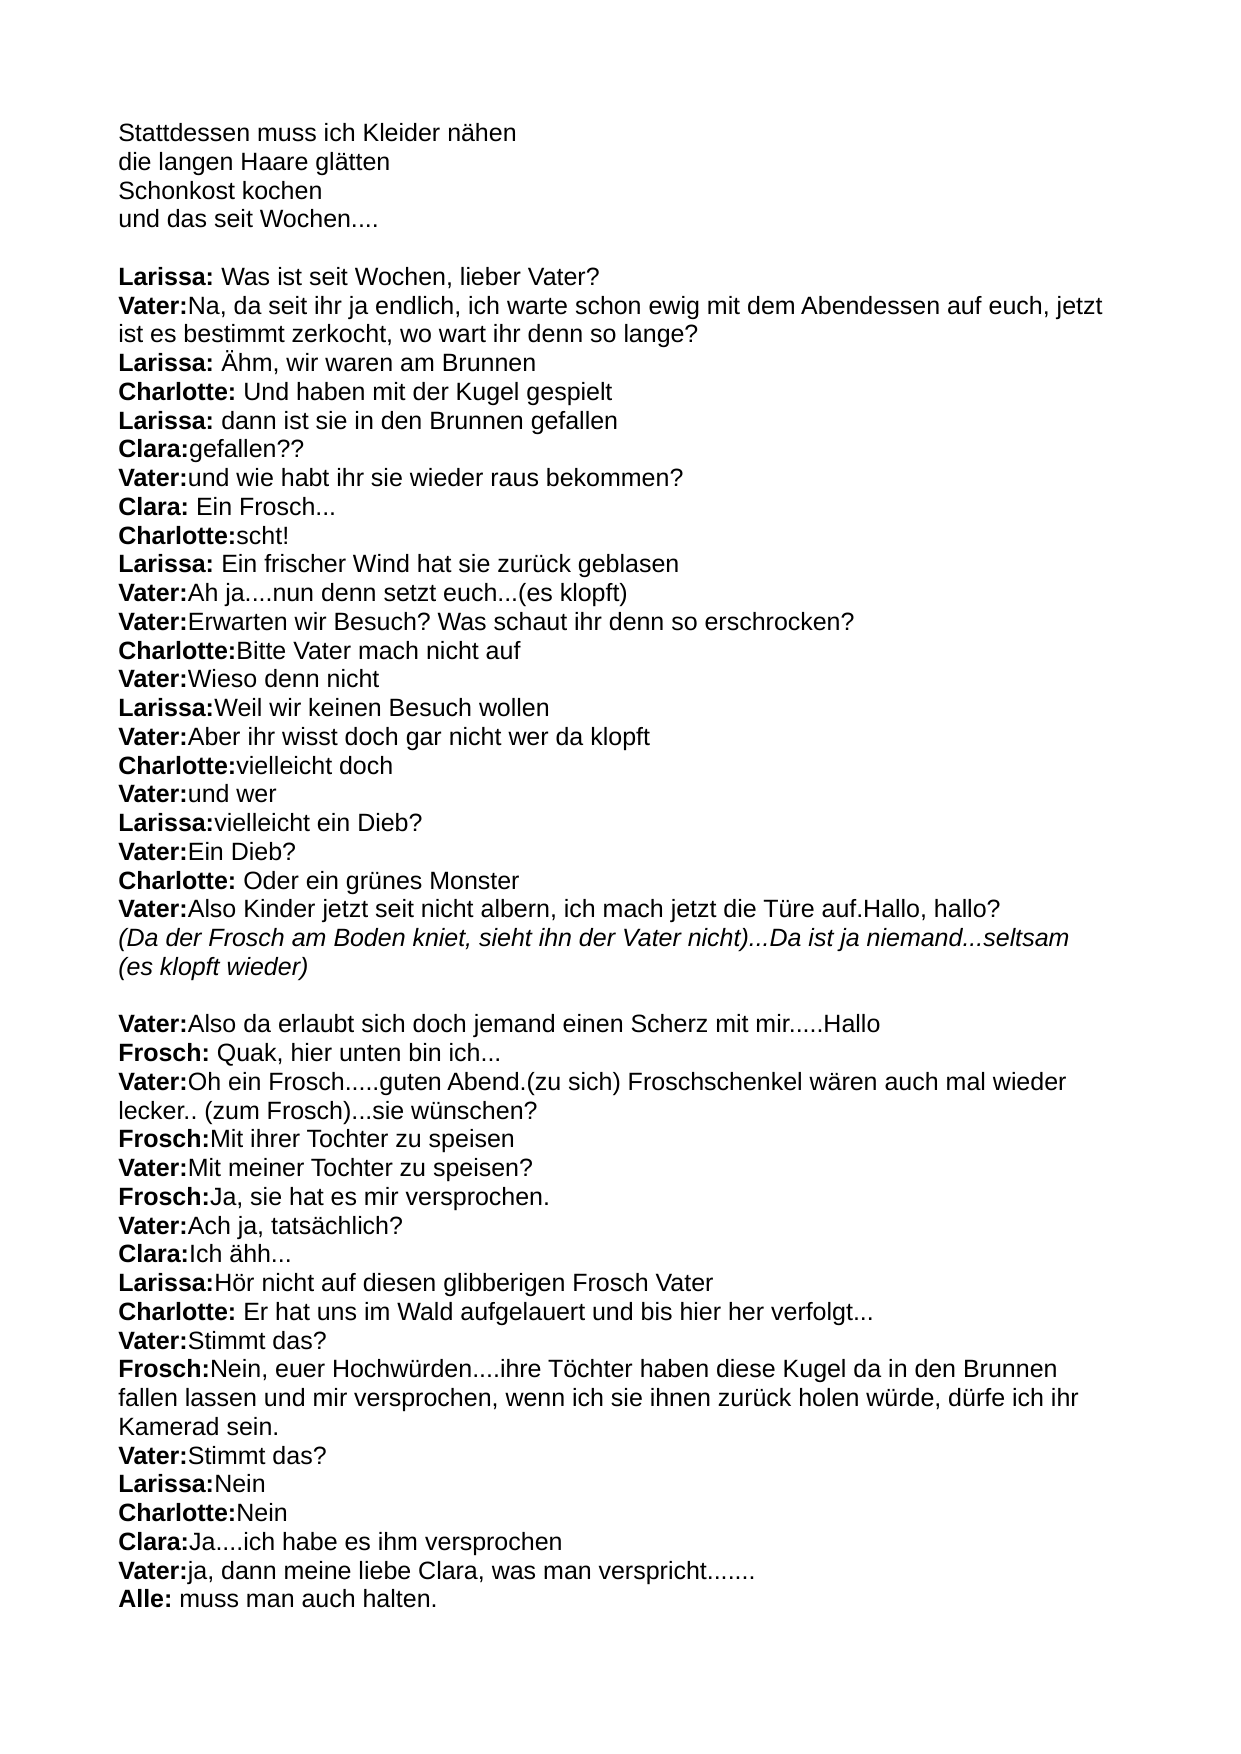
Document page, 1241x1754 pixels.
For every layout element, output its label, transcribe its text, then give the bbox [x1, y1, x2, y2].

text die langen Haare glätten [118, 147, 1122, 176]
text Charlotte:vielleicht doch [118, 751, 1122, 779]
text Schonkost kochen [118, 176, 1122, 204]
text Vater:Ach ja, tatsächlich? [118, 1211, 1122, 1239]
text Frosch: Quak, hier unten bin ich... [118, 1038, 1122, 1067]
text Clara: Ein Frosch... [118, 492, 1122, 521]
text Charlotte: Er hat uns im Wald aufgelauert und bis hier her verfolgt... [118, 1297, 1122, 1326]
text Vater:Ein Dieb? [118, 837, 1122, 866]
text (Da der Frosch am Boden kniet, sieht ihn der Vater nicht)...Da ist ja niemand...seltsam [118, 923, 1122, 952]
text Vater:und wie habt ihr sie wieder raus bekommen? [118, 463, 1122, 492]
text Vater:ja, dann meine liebe Clara, was man verspricht....... [118, 1556, 1122, 1584]
text Vater:Also da erlaubt sich doch jemand einen Scherz mit mir.....Hallo [118, 1009, 1122, 1038]
text Vater:und wer [118, 779, 1122, 808]
text Larissa:Nein [118, 1469, 1122, 1498]
text Larissa: Was ist seit Wochen, lieber Vater? [118, 262, 1122, 291]
text Charlotte:Bitte Vater mach nicht auf [118, 636, 1122, 664]
text Vater:Erwarten wir Besuch? Was schaut ihr denn so erschrocken? [118, 607, 1122, 636]
text Vater:Stimmt das? [118, 1326, 1122, 1354]
text Charlotte:Nein [118, 1498, 1122, 1527]
text Alle: muss man auch halten. [118, 1584, 1122, 1613]
text Larissa:vielleicht ein Dieb? [118, 808, 1122, 837]
text Frosch:Mit ihrer Tochter zu speisen [118, 1124, 1122, 1153]
text Vater:Wieso denn nicht [118, 664, 1122, 693]
text Vater:Aber ihr wisst doch gar nicht wer da klopft [118, 722, 1122, 751]
text Frosch:Ja, sie hat es mir versprochen. [118, 1182, 1122, 1211]
text Larissa: Ähm, wir waren am Brunnen [118, 348, 1122, 377]
text Larissa:Weil wir keinen Besuch wollen [118, 693, 1122, 722]
text Vater:Stimmt das? [118, 1441, 1122, 1469]
text Vater:Also Kinder jetzt seit nicht albern, ich mach jetzt die Türe auf.Hallo, hallo? [118, 894, 1122, 923]
text Charlotte: Und haben mit der Kugel gespielt [118, 377, 1122, 406]
text Larissa: Ein frischer Wind hat sie zurück geblasen [118, 549, 1122, 578]
text (es klopft wieder) [118, 952, 1122, 981]
text Larissa: dann ist sie in den Brunnen gefallen [118, 406, 1122, 434]
text Clara:Ich ähh... [118, 1239, 1122, 1268]
text Vater:Na, da seit ihr ja endlich, ich warte schon ewig mit dem Abendessen auf euch, jetzt ist es bestimmt zerkocht, wo wart ihr denn so lange? [118, 291, 1122, 348]
text Clara:gefallen?? [118, 434, 1122, 463]
text Vater:Oh ein Frosch.....guten Abend.(zu sich) Froschschenkel wären auch mal wieder lecker.. (zum Frosch)...sie wünschen? [118, 1067, 1122, 1124]
text Charlotte: Oder ein grünes Monster [118, 866, 1122, 894]
text Vater:Ah ja....nun denn setzt euch...(es klopft) [118, 578, 1122, 607]
text Clara:Ja....ich habe es ihm versprochen [118, 1527, 1122, 1556]
text Larissa:Hör nicht auf diesen glibberigen Frosch Vater [118, 1268, 1122, 1297]
text Charlotte:scht! [118, 521, 1122, 549]
text und das seit Wochen.... [118, 204, 1122, 233]
text Vater:Mit meiner Tochter zu speisen? [118, 1153, 1122, 1182]
text Frosch:Nein, euer Hochwürden....ihre Töchter haben diese Kugel da in den Brunnen fallen lassen und mir versprochen, wenn ich sie ihnen zurück holen würde, dürfe ich ihr Kamerad sein. [118, 1354, 1122, 1441]
text Stattdessen muss ich Kleider nähen [118, 118, 1122, 147]
